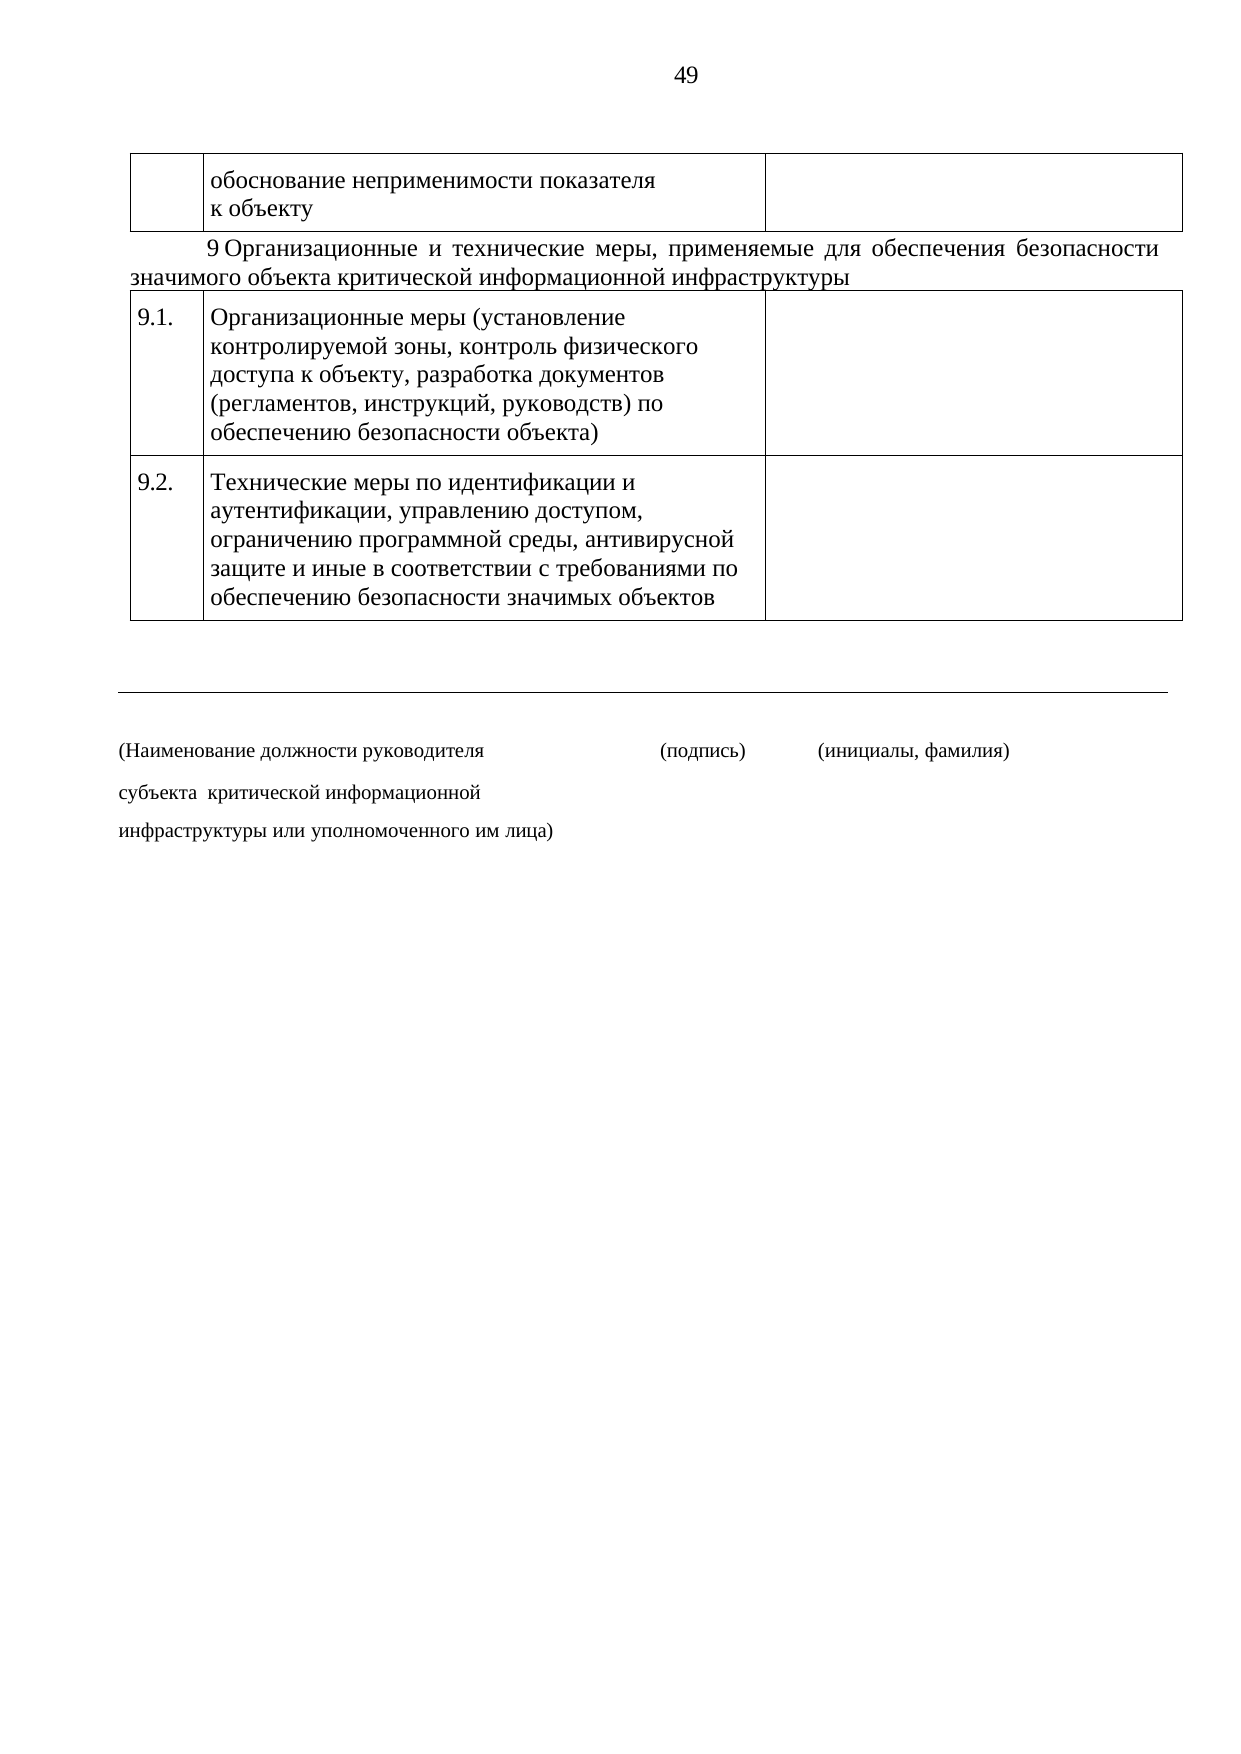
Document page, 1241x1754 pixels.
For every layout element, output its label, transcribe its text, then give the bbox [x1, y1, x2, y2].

table_header [766, 291, 1182, 455]
table_header Организационные меры (установление контролируемой зоны, контроль физического доступа к объекту, разработка документов (регламентов, инструкций, руководств) по обеспечению безопасности объекта) [204, 291, 765, 455]
table_cell [766, 456, 1182, 620]
text (Наименование должности руководителя (подпись) (инициалы, фамилия) [118, 738, 1182, 762]
table_header [131, 154, 203, 231]
table_cell 9.2. [131, 456, 203, 620]
table_header [766, 154, 1182, 231]
table_header обоснование неприменимости показателя к объекту [204, 154, 765, 231]
text субъекта критической информационной [118, 780, 1182, 804]
text инфраструктуры или уполномоченного им лица) [118, 822, 1196, 842]
list Организационные и технические меры, применяемые для обеспечения безопасности значимого объекта критической информационной инфраструктуры [130, 233, 1180, 290]
table_header 9.1. [131, 291, 203, 455]
table_cell Технические меры по идентификации и аутентификации, управлению доступом, ограничению программной среды, антивирусной защите и иные в соответствии с требованиями по обеспечению безопасности значимых объектов [204, 456, 765, 620]
